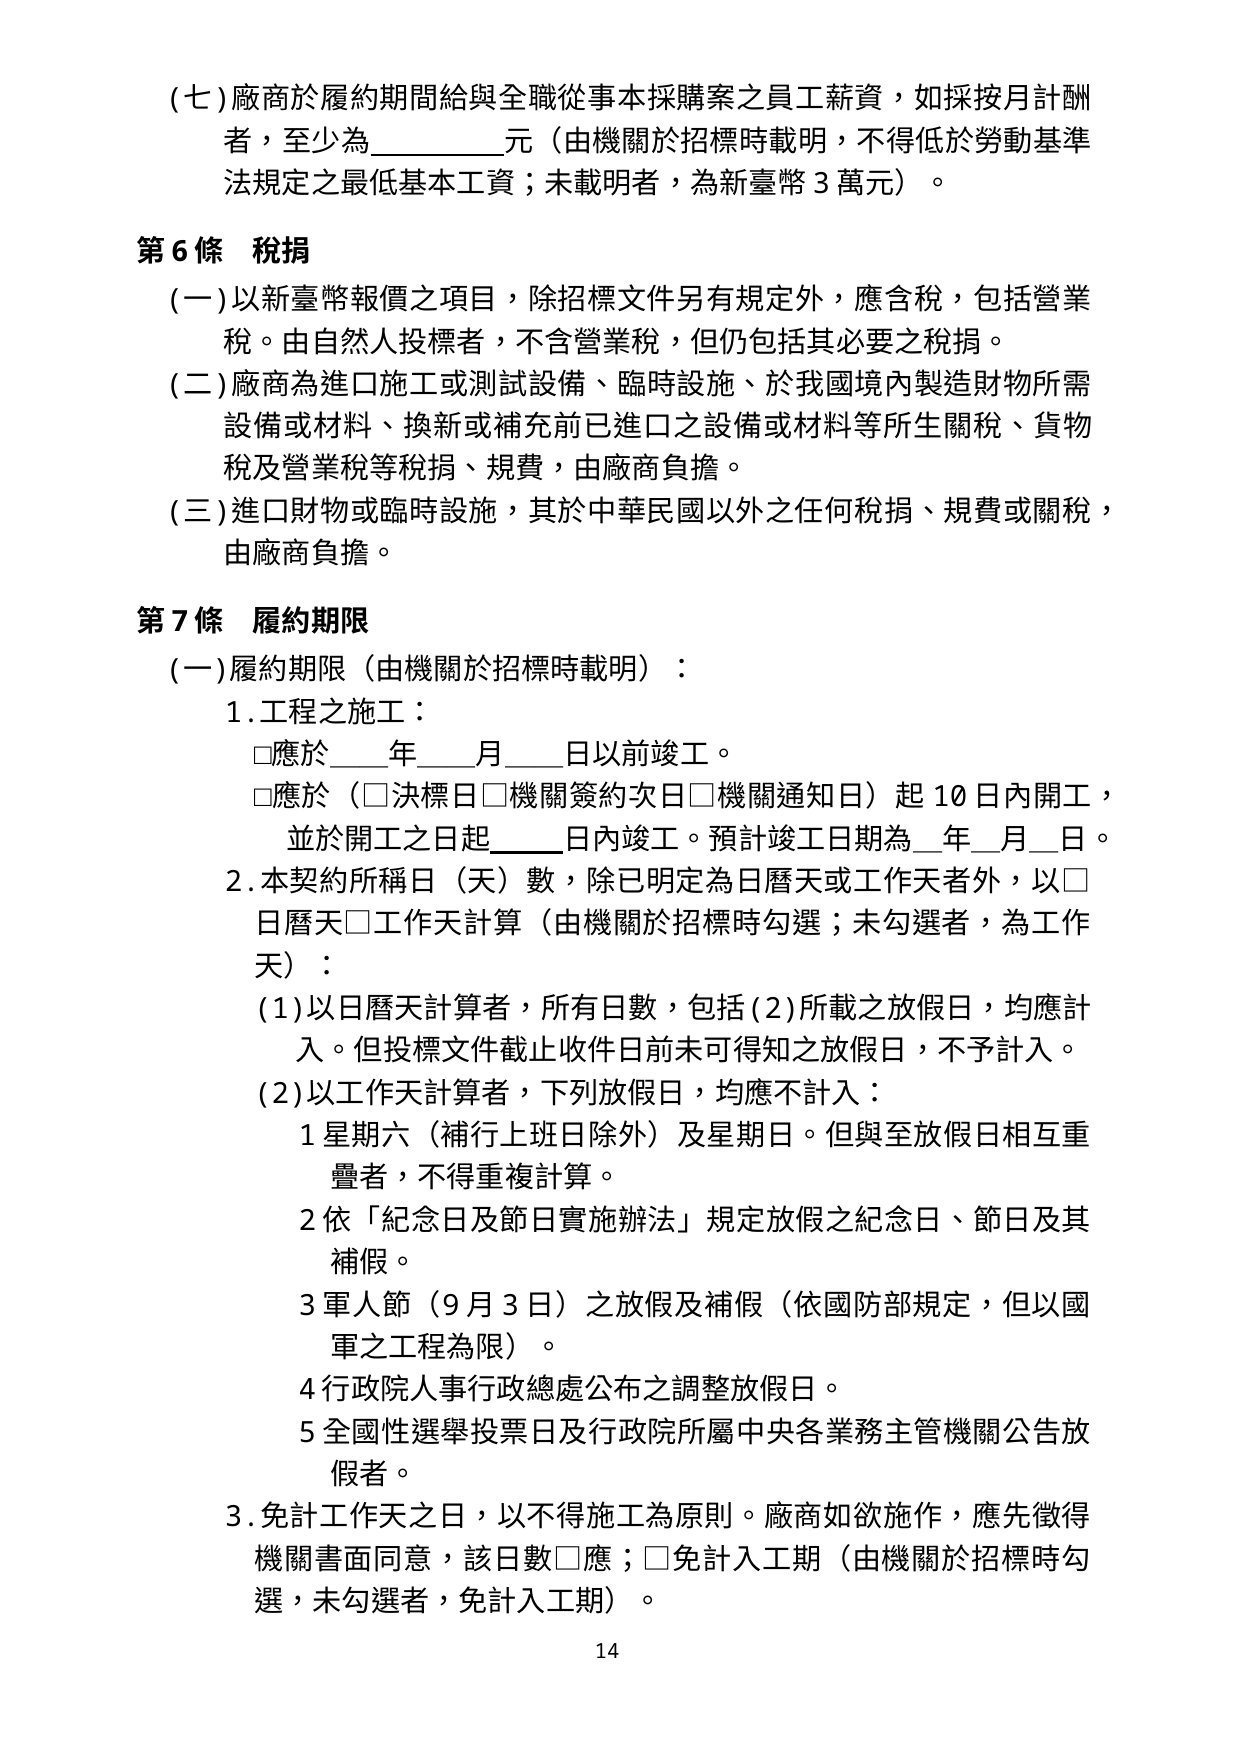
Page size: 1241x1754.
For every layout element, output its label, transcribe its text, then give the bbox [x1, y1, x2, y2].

text □應於＿＿年＿＿月＿＿日以前竣工。 [254, 731, 1092, 773]
text 5全國性選舉投票日及行政院所屬中央各業務主管機關公告放假者。 [298, 1408, 1092, 1493]
text 第7條 履約期限 [136, 597, 1092, 639]
text (2)以工作天計算者，下列放假日，均應不計入： [254, 1069, 1092, 1112]
text 4行政院人事行政總處公布之調整放假日。 [298, 1366, 1092, 1408]
text 3軍人節（9月3日）之放假及補假（依國防部規定，但以國軍之工程為限）。 [298, 1281, 1092, 1366]
text □應於（□決標日□機關簽約次日□機關通知日）起10日內開工，並於開工之日起 日內竣工。預計竣工日期為＿年＿月＿日。 [254, 773, 1092, 858]
text 1.工程之施工： [224, 688, 1092, 731]
text (二)廠商為進口施工或測試設備、臨時設施、於我國境內製造財物所需設備或材料、換新或補充前已進口之設備或材料等所生關稅、貨物稅及營業稅等稅捐、規費，由廠商負擔。 [165, 360, 1092, 487]
text 1星期六（補行上班日除外）及星期日。但與至放假日相互重疊者，不得重複計算。 [298, 1112, 1092, 1196]
text (三)進口財物或臨時設施，其於中華民國以外之任何稅捐、規費或關稅，由廠商負擔。 [165, 487, 1092, 572]
text (1)以日曆天計算者，所有日數，包括(2)所載之放假日，均應計入。但投標文件截止收件日前未可得知之放假日，不予計入。 [254, 984, 1092, 1069]
text 2依「紀念日及節日實施辦法」規定放假之紀念日、節日及其補假。 [298, 1196, 1092, 1281]
text (一)以新臺幣報價之項目，除招標文件另有規定外，應含稅，包括營業稅。由自然人投標者，不含營業稅，但仍包括其必要之稅捐。 [165, 276, 1092, 360]
text 3.免計工作天之日，以不得施工為原則。廠商如欲施作，應先徵得機關書面同意，該日數□應；□免計入工期（由機關於招標時勾選，未勾選者，免計入工期）。 [224, 1493, 1092, 1620]
text (一)履約期限（由機關於招標時載明）： [165, 646, 1092, 688]
text 2.本契約所稱日（天）數，除已明定為日曆天或工作天者外，以□日曆天□工作天計算（由機關於招標時勾選；未勾選者，為工作天）： [224, 858, 1092, 984]
text (七)廠商於履約期間給與全職從事本採購案之員工薪資，如採按月計酬者，至少為 元（由機關於招標時載明，不得低於勞動基準法規定之最低基本工資；未載明者，為新臺幣3萬元）。 [165, 75, 1092, 202]
text 第6條 稅捐 [136, 227, 1092, 269]
